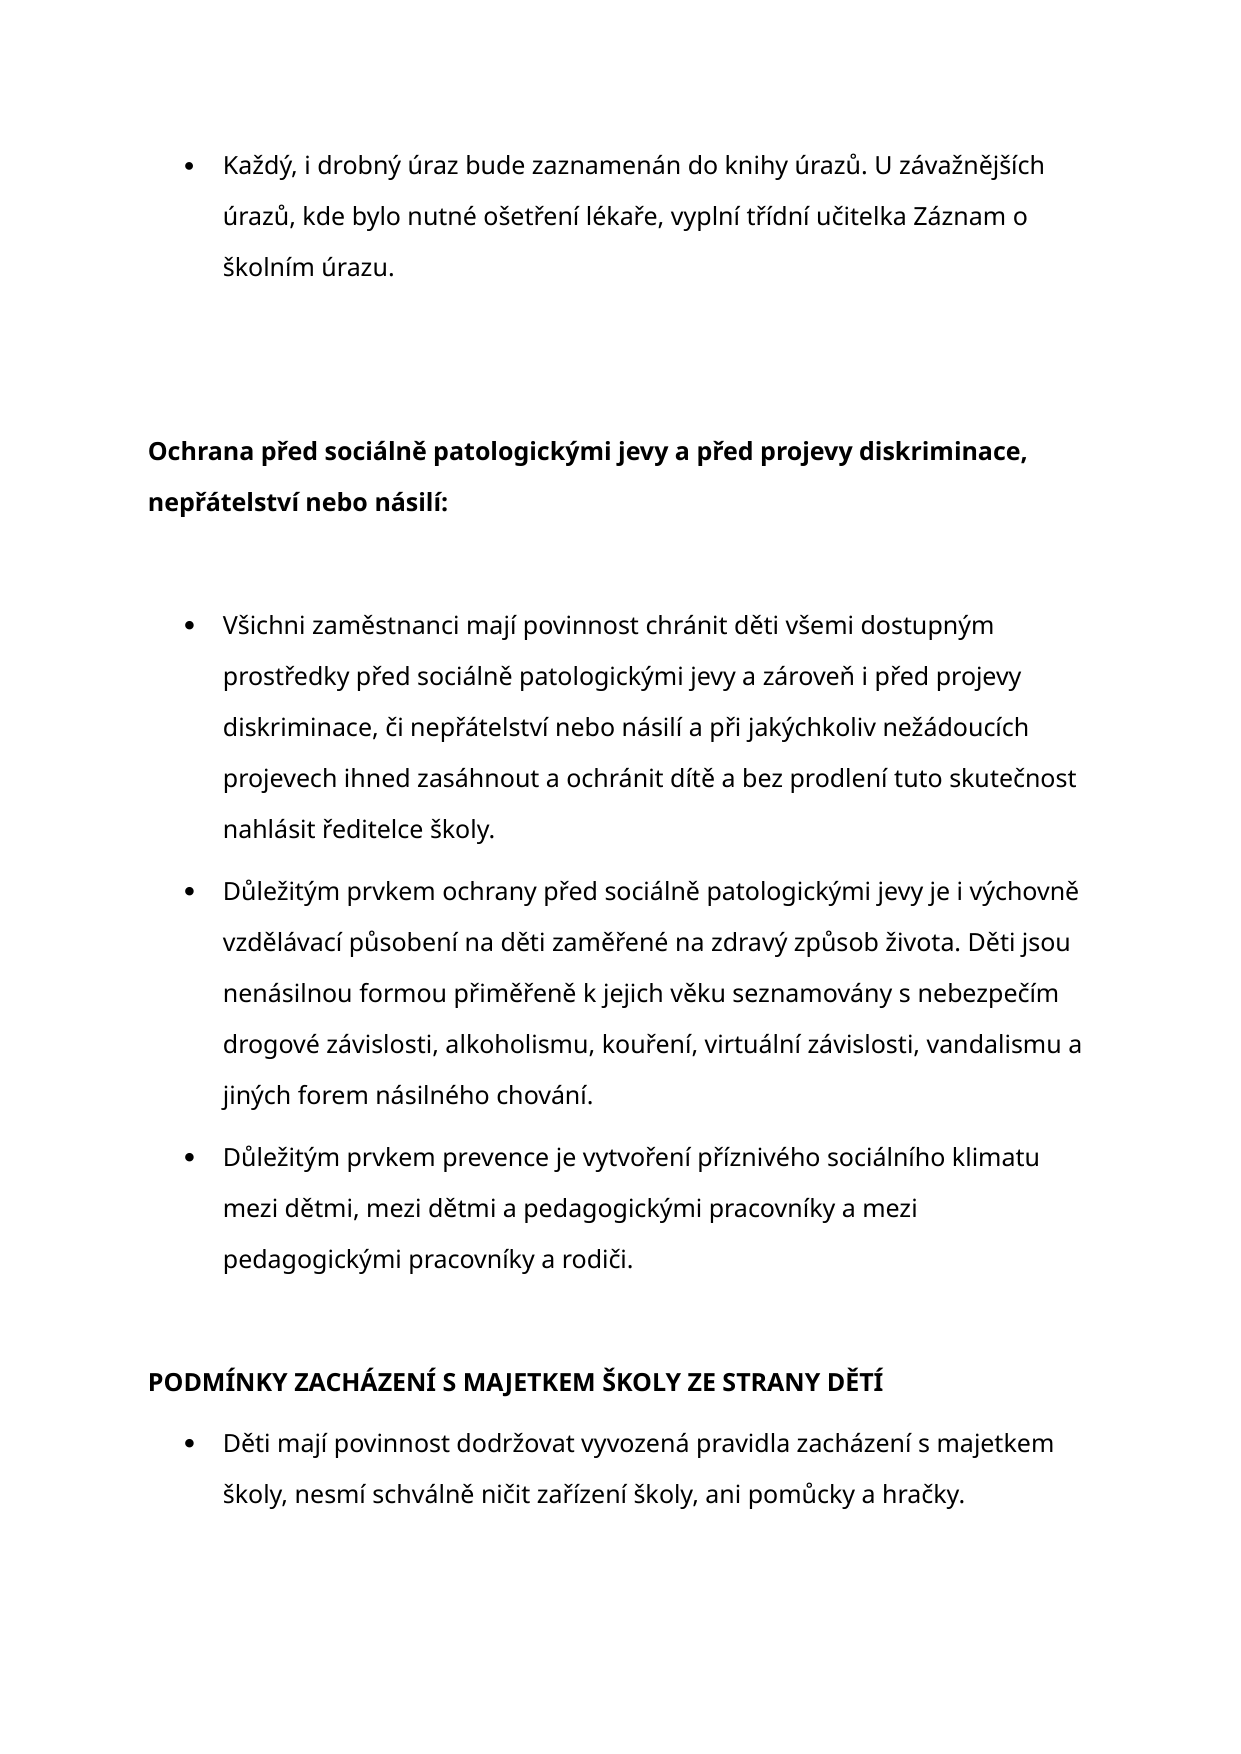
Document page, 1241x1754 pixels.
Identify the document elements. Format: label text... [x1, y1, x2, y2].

text PODMÍNKY ZACHÁZENÍ S MAJETKEM ŠKOLY ZE STRANY DĚTÍ [148, 1364, 1093, 1398]
list Každý, i drobný úraz bude zaznamenán do knihy úrazů. U závažnějších úrazů, kde bylo nutné ošetření lékaře, vyplní třídní učitelka Záznam o školním úrazu. [185, 147, 1093, 284]
list Důležitým prvkem ochrany před sociálně patologickými jevy je i výchovně vzdělávací působení na děti zaměřené na zdravý způsob života. Děti jsou nenásilnou formou přiměřeně k jejich věku seznamovány s nebezpečím drogové závislosti, alkoholismu, kouření, virtuální závislosti, vandalismu a jiných forem násilného chování. [185, 873, 1093, 1112]
text Ochrana před sociálně patologickými jevy a před projevy diskriminace, nepřátelství nebo násilí: [148, 434, 1093, 519]
list Důležitým prvkem prevence je vytvoření příznivého sociálního klimatu mezi dětmi, mezi dětmi a pedagogickými pracovníky a mezi pedagogickými pracovníky a rodiči. [185, 1139, 1093, 1275]
list Děti mají povinnost dodržovat vyvozená pravidla zacházení s majetkem školy, nesmí schválně ničit zařízení školy, ani pomůcky a hračky. [185, 1426, 1093, 1511]
list Všichni zaměstnanci mají povinnost chránit děti všemi dostupným prostředky před sociálně patologickými jevy a zároveň i před projevy diskriminace, či nepřátelství nebo násilí a při jakýchkoliv nežádoucích projevech ihned zasáhnout a ochránit dítě a bez prodlení tuto skutečnost nahlásit ředitelce školy. [185, 608, 1093, 846]
